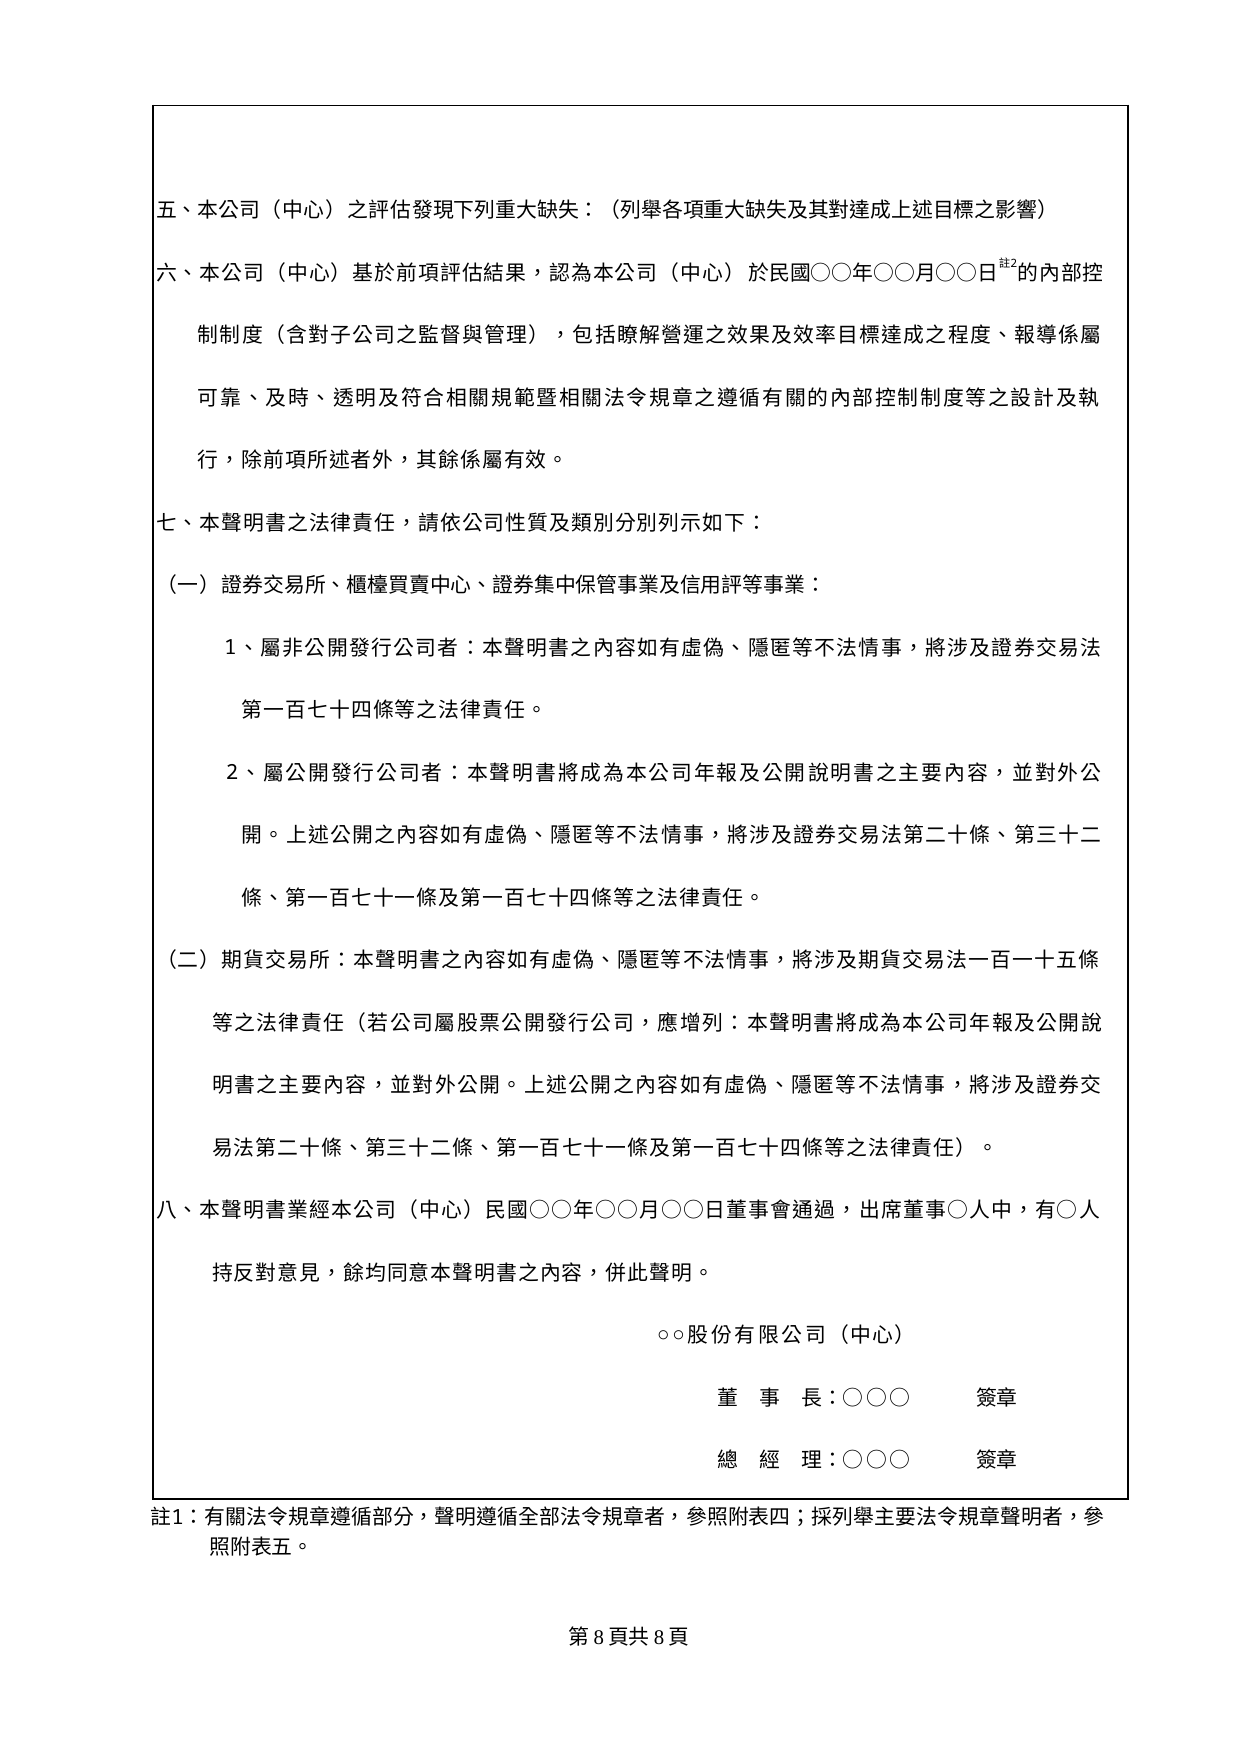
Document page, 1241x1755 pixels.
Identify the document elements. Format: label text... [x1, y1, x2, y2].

text 註1：有關法令規章遵循部分，聲明遵循全部法令規章者，參照附表四；採列舉主要法令規章聲明者，參照附表五。 [150, 1500, 1107, 1560]
table_header (表示設計或執行有重大缺失)○○股份有限公司（中心） 內部控制制度聲明書 日期： 年 月 日 本公司（中心）民國○○年度之內部控制制度，依據自行評估的結果，謹聲明如下： 一、本公司（中心）確知建立、實施和維護內部控制制度係本公司（中心）董事會及經理人之責任，本公司（中心）業已建立此一制度。其目的係在對營運之效果及效率(含獲利、績效及保障資產安全等）、報導具可靠性、及時性、透明性及符合相關規範暨相關法令規章之遵循等目標的達成，提供合理的確保。 二、內部控制制度有其先天限制，不論設計如何完善，有效之內部控制制度亦僅能對上述三項目標之達成提供合理的確保；而且，由於環境、情況之改變，內部控制制度之有效性可能隨之改變。惟本公司（中心）之內部控制制度設有自我監督之機制，缺失一經辨認，本公司（中心）即採取更正之行動。 三、本公司（中心）係依據「證券暨期貨市場各服務事業建立內部控制制度處理準則」（以下簡稱「處理準則」）規定之內部控制制度有效性之判斷項目，判斷內部控制制度之設計及執行是否有效。該「處理準則」所採用之內部控制制度判斷項目，係為依管理控制之過程，將內部控制制度劃分為五個組成要素：1.控制環境，2.風險評估，3.控制作業，4.資訊與溝通，及5.監督作業。每個組成要素又包括若干項目。前述項目請參見「處理準則」之規定。 四、本公司（中心）業已採用上述內部控制制度判斷項目，評估內部控制制度之設計及執行的有效性。 五、本公司（中心）之評估發現下列重大缺失：（列舉各項重大缺失及其對達成上述目標之影響） 六、本公司（中心）基於前項評估結果，認為本公司（中心）於民國○○年○○月○○日註2的內部控制制度（含對子公司之監督與管理），包括瞭解營運之效果及效率目標達成之程度、報導係屬可靠、及時、透明及符合相關規範暨相關法令規章之遵循有關的內部控制制度等之設計及執行，除前項所述者外，其餘係屬有效。 七、本聲明書之法律責任，請依公司性質及類別分別列示如下： （一）證券交易所、櫃檯買賣中心、證券集中保管事業及信用評等事業： 1、屬非公開發行公司者：本聲明書之內容如有虛偽、隱匿等不法情事，將涉及證券交易法第一百七十四條等之法律責任。 2、屬公開發行公司者：本聲明書將成為本公司年報及公開說明書之主要內容，並對外公開。上述公開之內容如有虛偽、隱匿等不法情事，將涉及證券交易法第二十條、第三十二條、第一百七十一條及第一百七十四條等之法律責任。 （二）期貨交易所：本聲明書之內容如有虛偽、隱匿等不法情事，將涉及期貨交易法一百一十五條等之法律責任（若公司屬股票公開發行公司，應增列：本聲明書將成為本公司年報及公開說明書之主要內容，並對外公開。上述公開之內容如有虛偽、隱匿等不法情事，將涉及證券交易法第二十條、第三十二條、第一百七十一條及第一百七十四條等之法律責任）。 八、本聲明書業經本公司（中心）民國○○年○○月○○日董事會通過，出席董事○人中，有○人持反對意見，餘均同意本聲明書之內容，併此聲明。 ○○股份有限公司（中心） 董 事 長：○○○ 簽章 總 經 理：○○○ 簽章 [154, 106, 1127, 1498]
